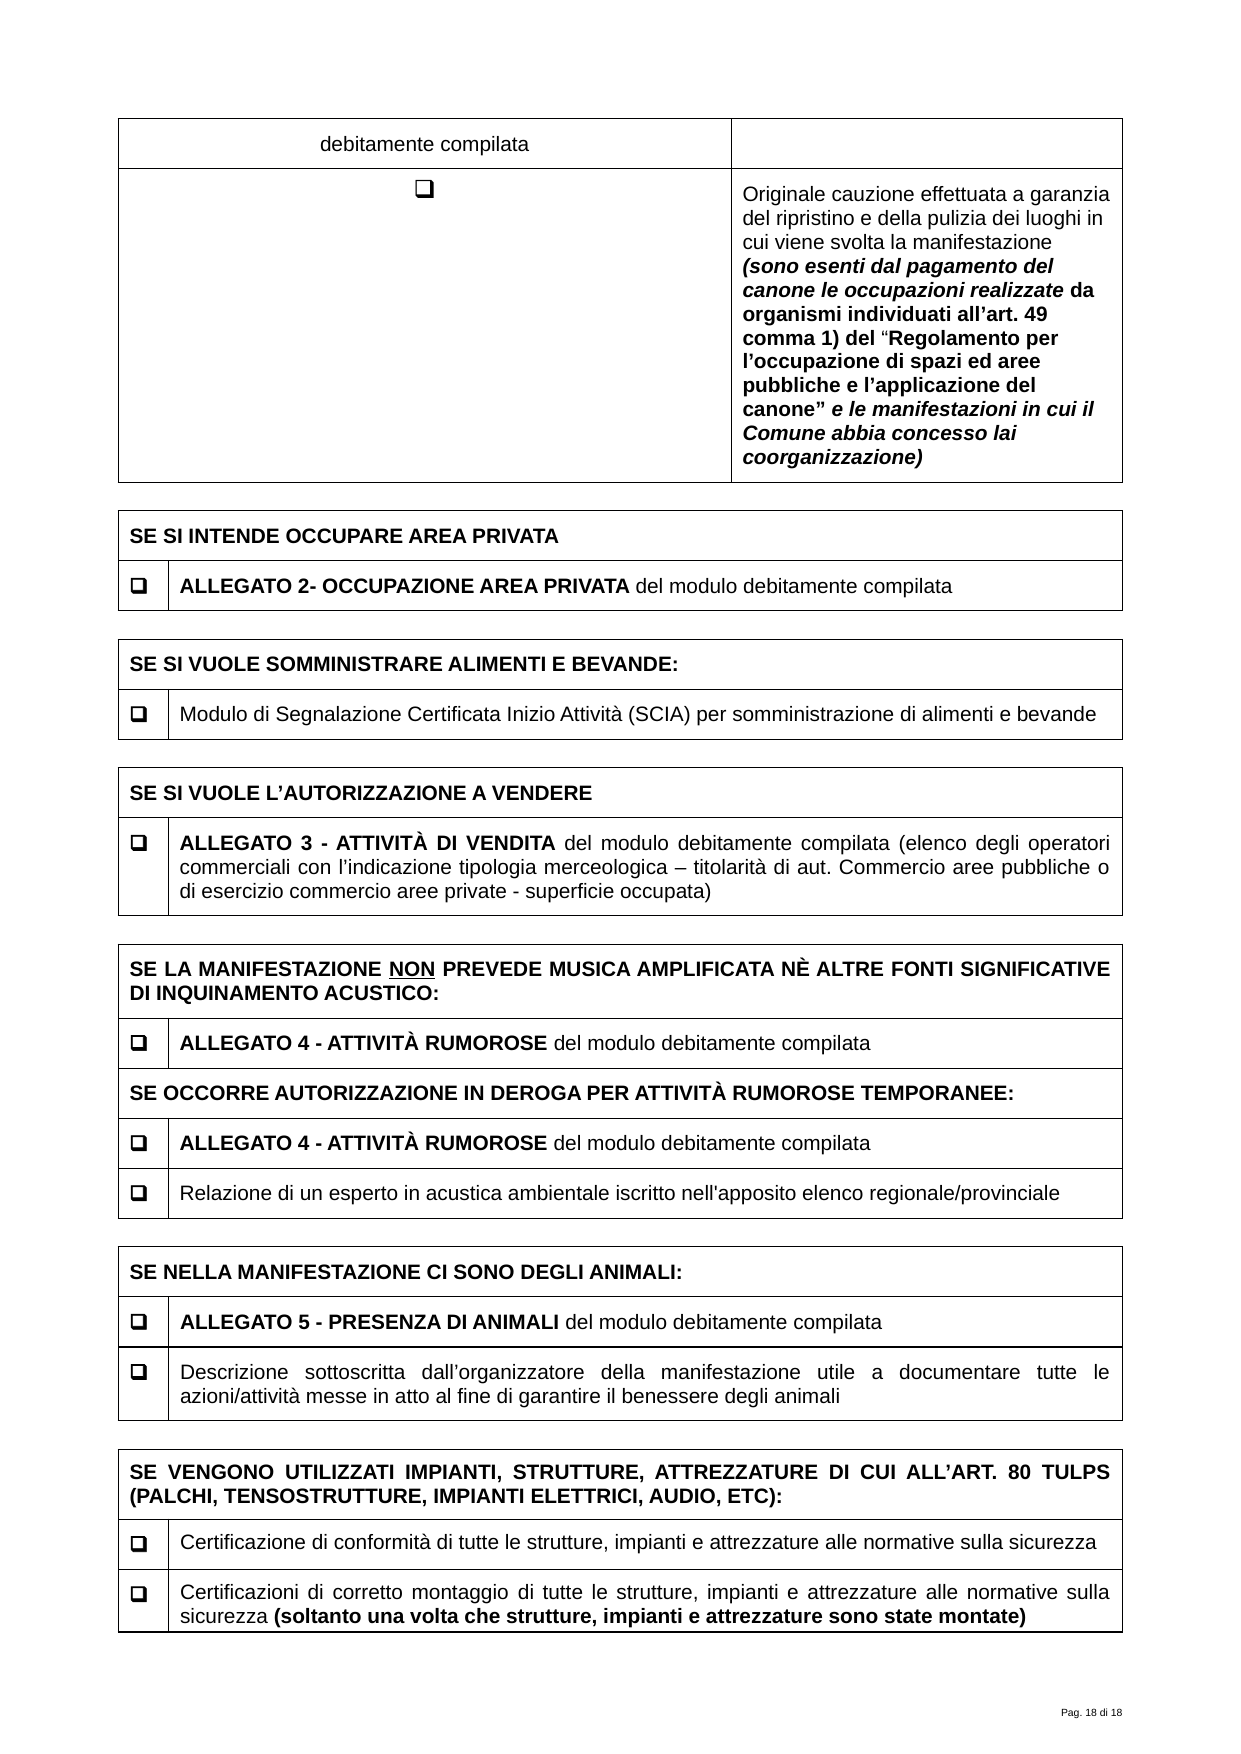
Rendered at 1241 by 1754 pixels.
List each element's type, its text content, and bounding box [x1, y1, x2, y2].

table_cell [119, 690, 168, 739]
table_header SE NELLA MANIFESTAZIONE CI SONO DEGLI ANIMALI: [119, 1247, 1122, 1296]
table_header SE SI VUOLE SOMMINISTRARE ALIMENTI E BEVANDE: [119, 640, 1122, 689]
table_cell Certificazione di conformità di tutte le strutture, impianti e attrezzature alle normative sulla sicurezza [169, 1520, 1122, 1569]
table_cell debitamente compilata [119, 119, 731, 168]
table_cell [119, 1570, 168, 1631]
table_cell ALLEGATO 2- OCCUPAZIONE AREA PRIVATA del modulo debitamente compilata [169, 561, 1122, 610]
table_header SE LA MANIFESTAZIONE NON PREVEDE MUSICA AMPLIFICATA NÈ ALTRE FONTI SIGNIFICATIVE DI INQUINAMENTO ACUSTICO: [119, 945, 1122, 1017]
table_cell [119, 561, 168, 610]
table_cell Certificazioni di corretto montaggio di tutte le strutture, impianti e attrezzature alle normative sulla sicurezza (soltanto una volta che strutture, impianti e attrezzature sono state montate) [169, 1570, 1122, 1631]
table_cell ALLEGATO 5 - PRESENZA DI ANIMALI del modulo debitamente compilata [169, 1297, 1122, 1346]
table_cell [732, 119, 1122, 168]
table_cell [119, 1119, 168, 1168]
table_cell Modulo di Segnalazione Certificata Inizio Attività (SCIA) per somministrazione di alimenti e bevande [169, 690, 1122, 739]
table_cell [119, 1169, 168, 1218]
table_cell Originale cauzione effettuata a garanzia del ripristino e della pulizia dei luoghi in cui viene svolta la manifestazione (sono esenti dal pagamento del canone le occupazioni realizzate da organismi individuati all’art. 49 comma 1) del “Regolamento per l’occupazione di spazi ed aree pubbliche e l’applicazione del canone” e le manifestazioni in cui il Comune abbia concesso lai coorganizzazione) [732, 169, 1122, 482]
table_header SE SI VUOLE L’AUTORIZZAZIONE A VENDERE [119, 768, 1122, 817]
table_header SE VENGONO UTILIZZATI IMPIANTI, STRUTTURE, ATTREZZATURE DI CUI ALL’ART. 80 TULPS (PALCHI, TENSOSTRUTTURE, IMPIANTI ELETTRICI, AUDIO, ETC): [119, 1450, 1122, 1518]
table_cell ALLEGATO 3 - ATTIVITÀ DI VENDITA del modulo debitamente compilata (elenco degli operatori commerciali con l’indicazione tipologia merceologica – titolarità di aut. Commercio aree pubbliche o di esercizio commercio aree private - superficie occupata) [169, 818, 1122, 915]
table_cell Relazione di un esperto in acustica ambientale iscritto nell'apposito elenco regionale/provinciale [169, 1169, 1122, 1218]
table_cell [119, 818, 168, 915]
table_cell SE OCCORRE AUTORIZZAZIONE IN DEROGA PER ATTIVITÀ RUMOROSE TEMPORANEE: [119, 1069, 1122, 1118]
table_cell [119, 1348, 168, 1420]
table_cell [119, 1520, 168, 1569]
table_cell [119, 1019, 168, 1068]
table_cell ALLEGATO 4 - ATTIVITÀ RUMOROSE del modulo debitamente compilata [169, 1019, 1122, 1068]
table_cell Descrizione sottoscritta dall’organizzatore della manifestazione utile a documentare tutte le azioni/attività messe in atto al fine di garantire il benessere degli animali [169, 1348, 1122, 1420]
table_header SE SI INTENDE OCCUPARE AREA PRIVATA [119, 511, 1122, 560]
table_cell [119, 1297, 168, 1346]
table_cell  [119, 169, 731, 482]
table_cell ALLEGATO 4 - ATTIVITÀ RUMOROSE del modulo debitamente compilata [169, 1119, 1122, 1168]
